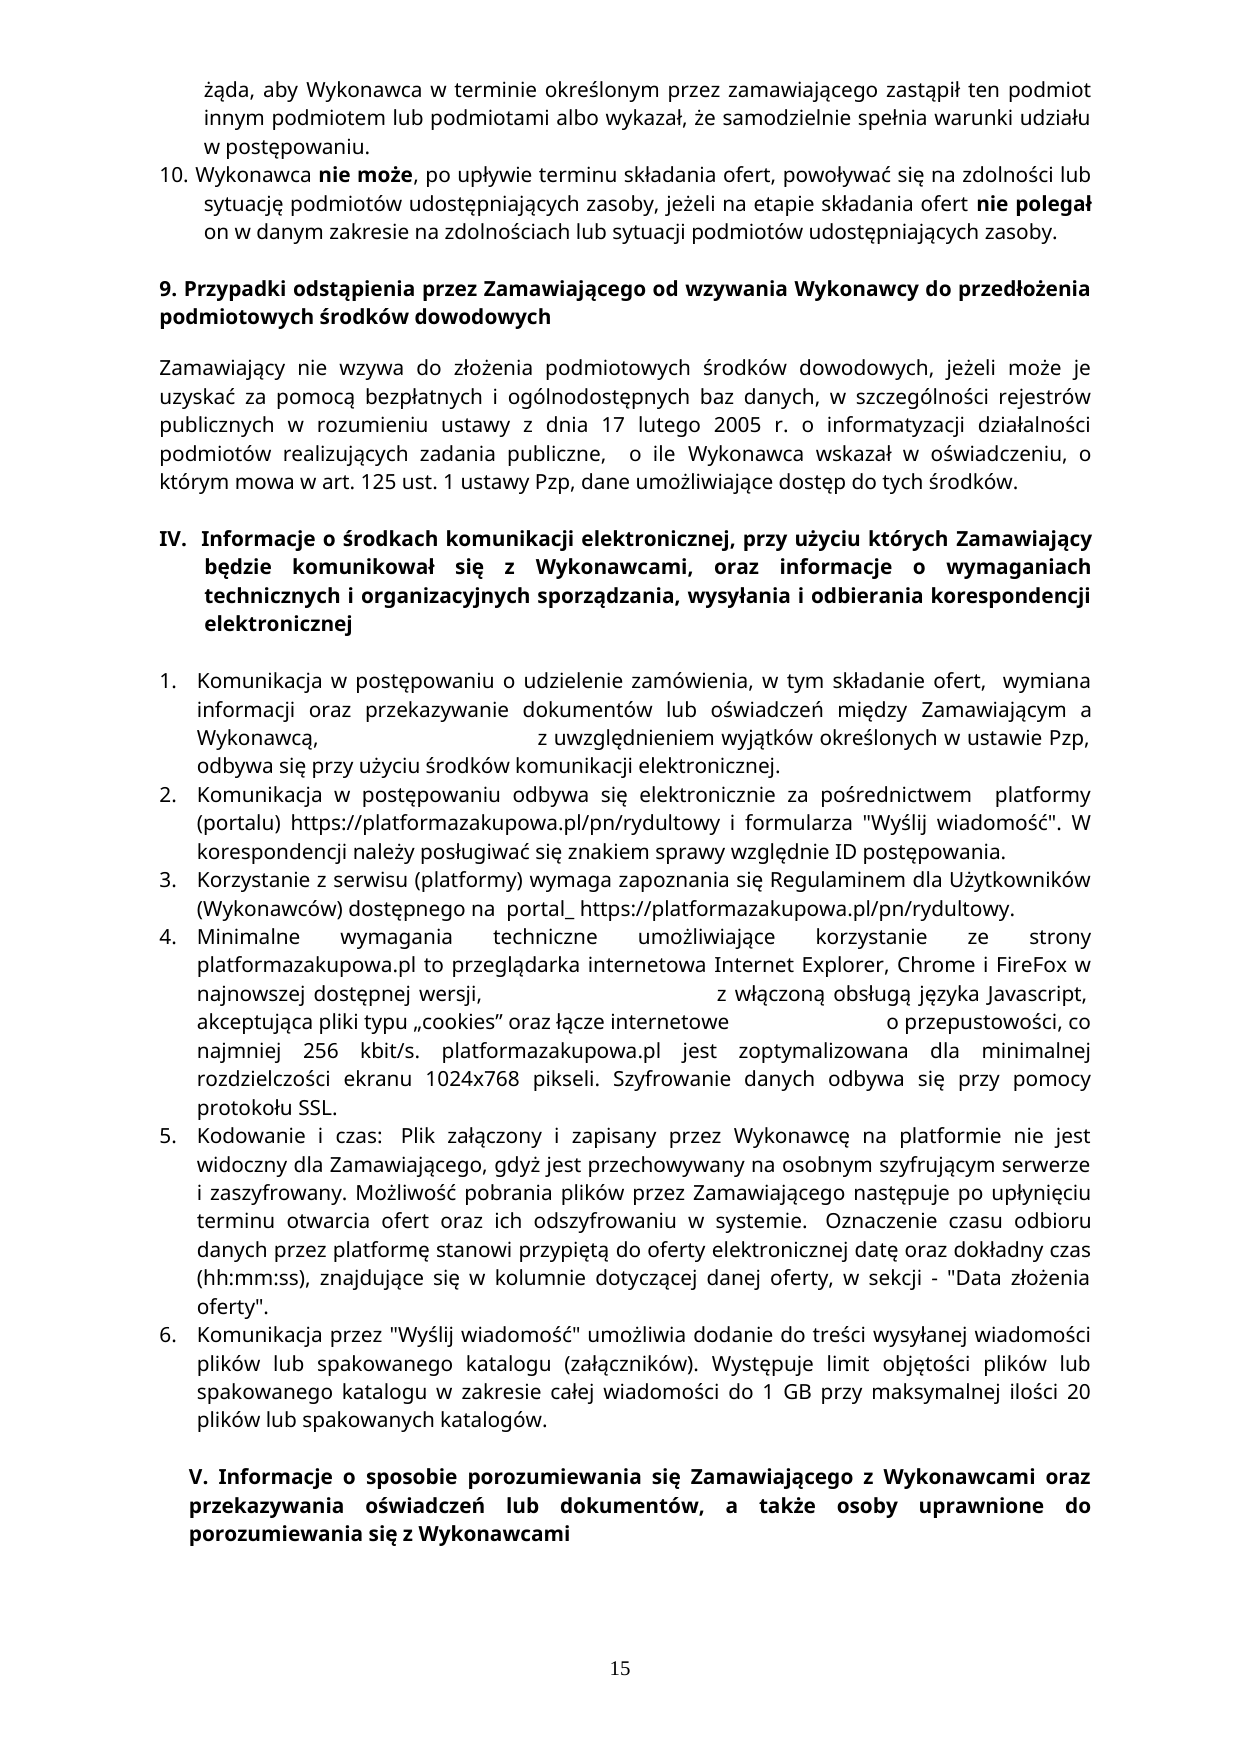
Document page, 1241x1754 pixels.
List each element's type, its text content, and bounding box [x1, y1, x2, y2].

list żąda, aby Wykonawca w terminie określonym przez zamawiającego zastąpił ten podmiot innym podmiotem lub podmiotami albo wykazał, że samodzielnie spełnia warunki udziału w postępowaniu. [159, 75, 1092, 160]
list Korzystanie z serwisu (platformy) wymaga zapoznania się Regulaminem dla Użytkowników (Wykonawców) dostępnego na portal_ https://platformazakupowa.pl/pn/rydultowy. [159, 865, 1092, 922]
subtitle V. Informacje o sposobie porozumiewania się Zamawiającego z Wykonawcami oraz przekazywania oświadczeń lub dokumentów, a także osoby uprawnione do porozumiewania się z Wykonawcami [159, 1462, 1092, 1548]
list Komunikacja w postępowaniu o udzielenie zamówienia, w tym składanie ofert, wymiana informacji oraz przekazywanie dokumentów lub oświadczeń między Zamawiającym a Wykonawcą, z uwzględnieniem wyjątków określonych w ustawie Pzp, odbywa się przy użyciu środków komunikacji elektronicznej. [159, 666, 1092, 780]
list Zamawiający nie wzywa do złożenia podmiotowych środków dowodowych, jeżeli może je uzyskać za pomocą bezpłatnych i ogólnodostępnych baz danych, w szczególności rejestrów publicznych w rozumieniu ustawy z dnia 17 lutego 2005 r. o informatyzacji działalności podmiotów realizujących zadania publiczne, o ile Wykonawca wskazał w oświadczeniu, o którym mowa w art. 125 ust. 1 ustawy Pzp, dane umożliwiające dostęp do tych środków. [159, 353, 1092, 496]
list Minimalne wymagania techniczne umożliwiające korzystanie ze strony platformazakupowa.pl to przeglądarka internetowa Internet Explorer, Chrome i FireFox w najnowszej dostępnej wersji, z włączoną obsługą języka Javascript, akceptująca pliki typu „cookies” oraz łącze internetowe o przepustowości, co najmniej 256 kbit/s. platformazakupowa.pl jest zoptymalizowana dla minimalnej rozdzielczości ekranu 1024x768 pikseli. Szyfrowanie danych odbywa się przy pomocy protokołu SSL. [159, 922, 1092, 1121]
list Wykonawca nie może, po upływie terminu składania ofert, powoływać się na zdolności lub sytuację podmiotów udostępniających zasoby, jeżeli na etapie składania ofert nie polegał on w danym zakresie na zdolnościach lub sytuacji podmiotów udostępniających zasoby. [159, 160, 1092, 246]
list Komunikacja w postępowaniu odbywa się elektronicznie za pośrednictwem platformy (portalu) https://platformazakupowa.pl/pn/rydultowy i formularza "Wyślij wiadomość". W korespondencji należy posługiwać się znakiem sprawy względnie ID postępowania. [159, 780, 1092, 865]
list 9. Przypadki odstąpienia przez Zamawiającego od wzywania Wykonawcy do przedłożenia podmiotowych środków dowodowych [159, 274, 1092, 331]
list Kodowanie i czas: Plik załączony i zapisany przez Wykonawcę na platformie nie jest widoczny dla Zamawiającego, gdyż jest przechowywany na osobnym szyfrującym serwerze i zaszyfrowany. Możliwość pobrania plików przez Zamawiającego następuje po upłynięciu terminu otwarcia ofert oraz ich odszyfrowaniu w systemie. Oznaczenie czasu odbioru danych przez platformę stanowi przypiętą do oferty elektronicznej datę oraz dokładny czas (hh:mm:ss), znajdujące się w kolumnie dotyczącej danej oferty, w sekcji - "Data złożenia oferty". [159, 1121, 1092, 1320]
subtitle IV. Informacje o środkach komunikacji elektronicznej, przy użyciu których Zamawiający będzie komunikował się z Wykonawcami, oraz informacje o wymaganiach technicznych i organizacyjnych sporządzania, wysyłania i odbierania korespondencji elektronicznej [159, 524, 1092, 638]
list Komunikacja przez "Wyślij wiadomość" umożliwia dodanie do treści wysyłanej wiadomości plików lub spakowanego katalogu (załączników). Występuje limit objętości plików lub spakowanego katalogu w zakresie całej wiadomości do 1 GB przy maksymalnej ilości 20 plików lub spakowanych katalogów. [159, 1320, 1092, 1434]
